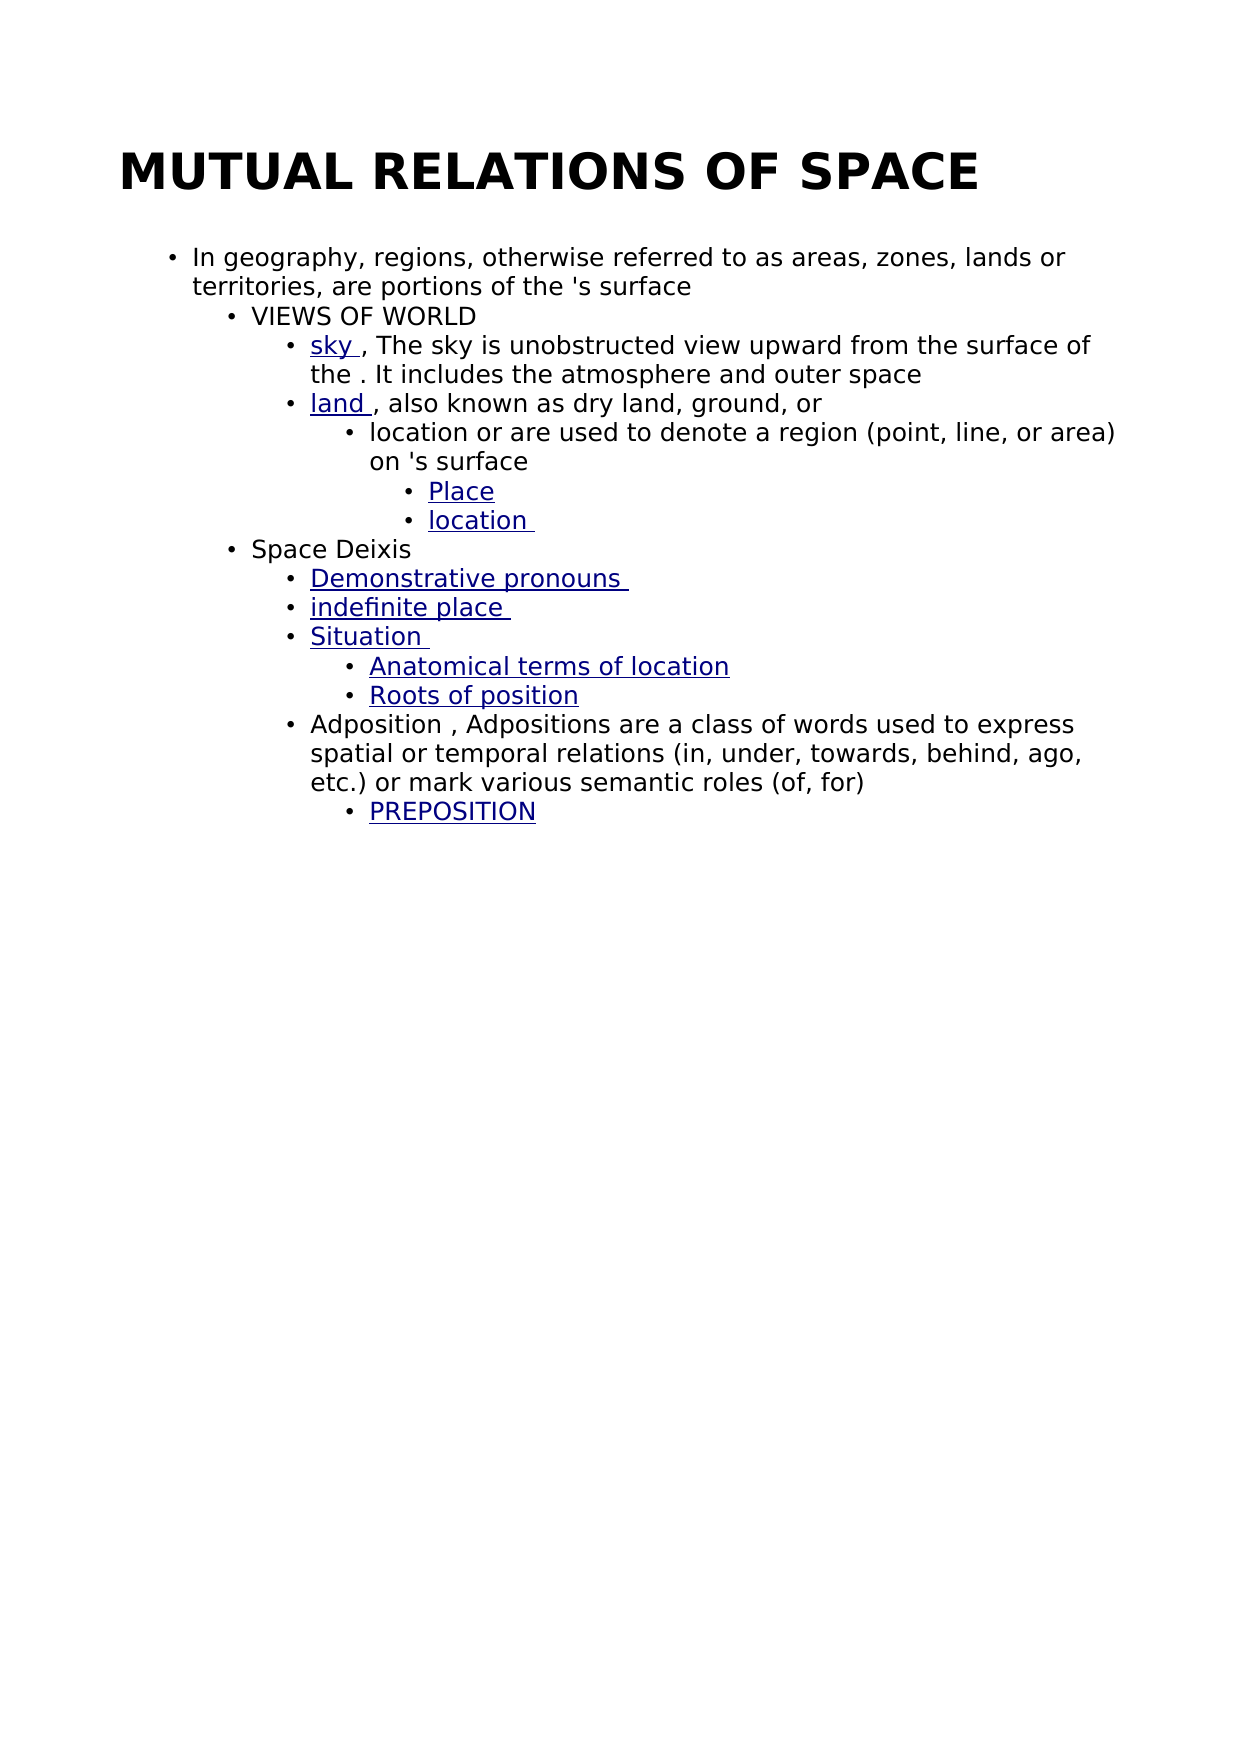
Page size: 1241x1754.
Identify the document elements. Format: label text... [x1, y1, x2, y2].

list In geography, regions, otherwise referred to as areas, zones, lands or territories, are portions of the 's surface [177, 243, 1122, 302]
list indefinite place [295, 593, 1122, 622]
list Situation [295, 622, 1122, 652]
list location or are used to denote a region (point, line, or area) on 's surface [354, 418, 1122, 477]
list Place [413, 477, 1122, 506]
subtitle MUTUAL RELATIONS OF SPACE [118, 143, 1122, 201]
list Roots of position [354, 681, 1122, 710]
list VIEWS OF WORLD [236, 302, 1122, 331]
list PREPOSITION [354, 797, 1122, 827]
list Adposition , Adpositions are a class of words used to express spatial or temporal relations (in, under, towards, behind, ago, etc.) or mark various semantic roles (of, for) [295, 710, 1122, 797]
list Anatomical terms of location [354, 652, 1122, 681]
list Space Deixis [236, 535, 1122, 564]
list Demonstrative pronouns [295, 564, 1122, 593]
list land , also known as dry land, ground, or [295, 389, 1122, 418]
list sky , The sky is unobstructed view upward from the surface of the . It includes the atmosphere and outer space [295, 331, 1122, 389]
list location [413, 506, 1122, 535]
